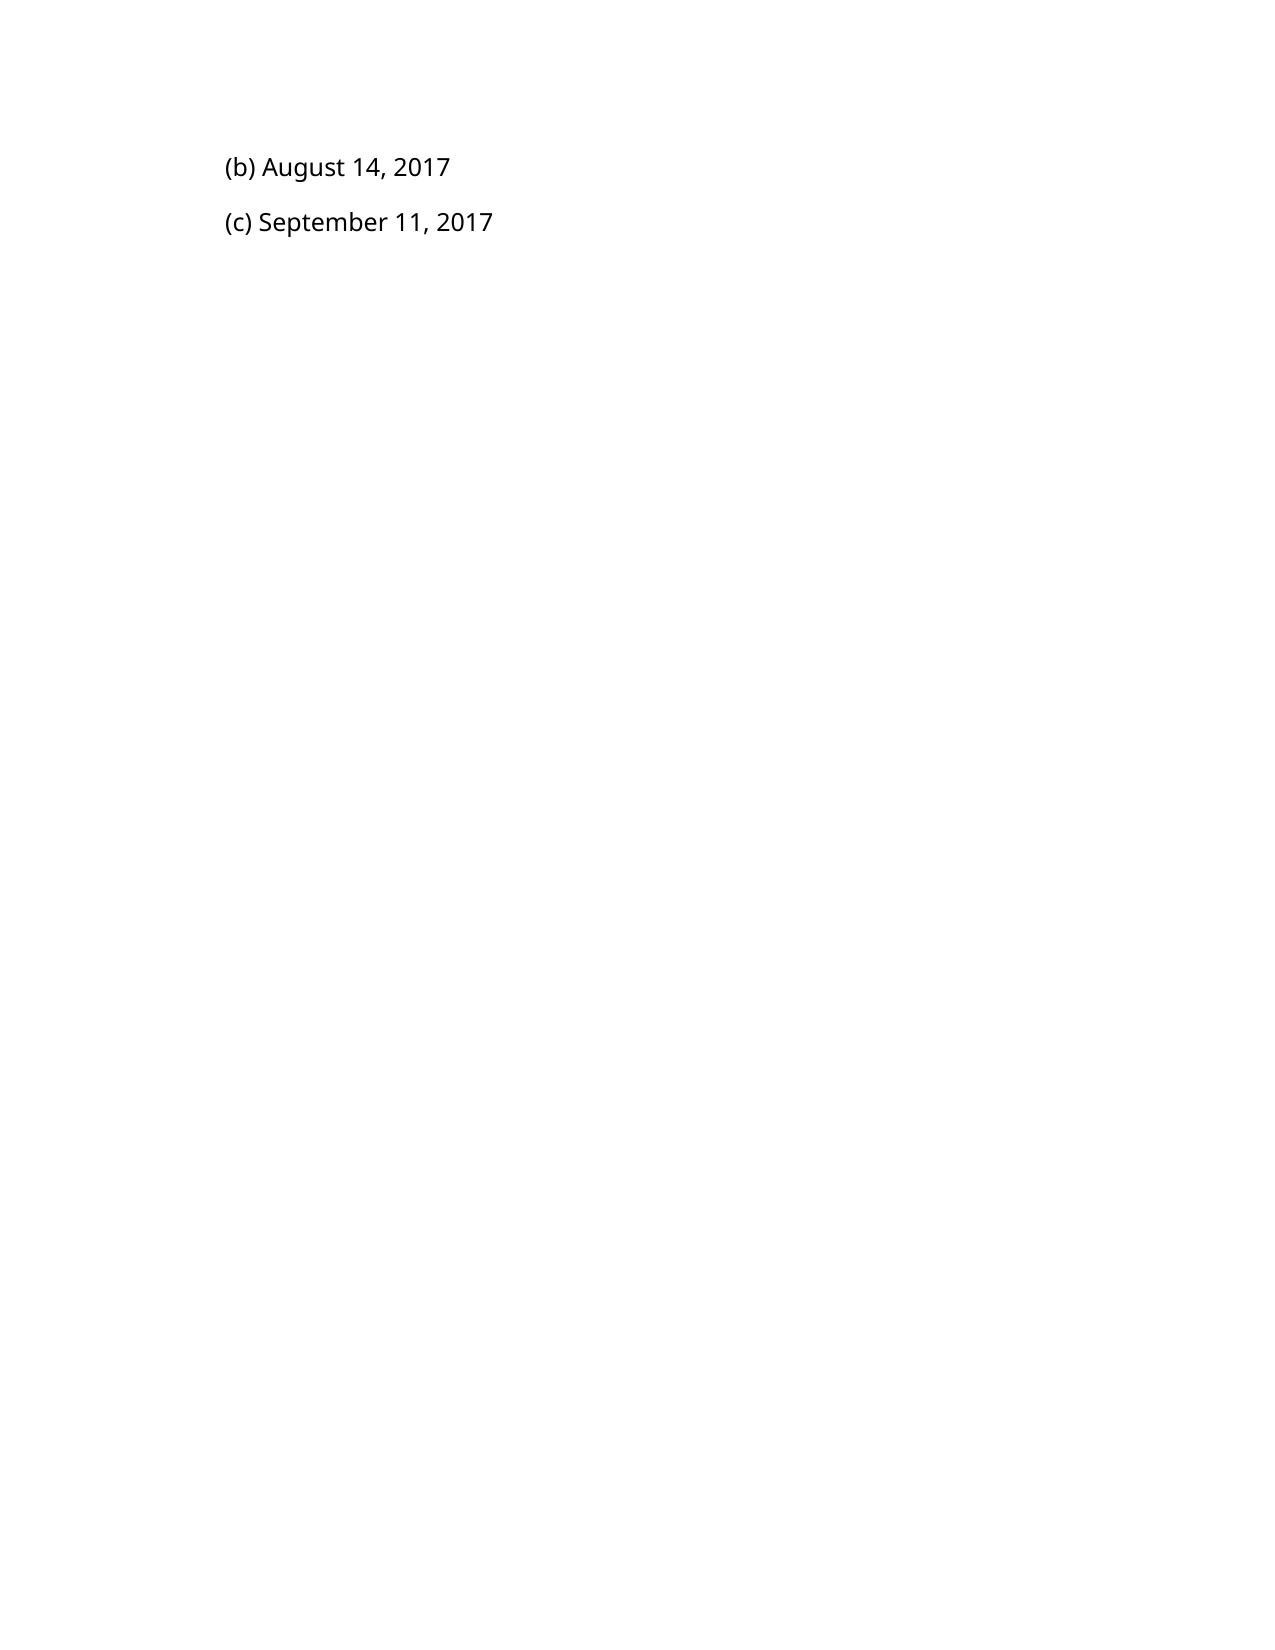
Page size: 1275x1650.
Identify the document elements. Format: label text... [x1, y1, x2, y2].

text (c) September 11, 2017 [150, 205, 1125, 239]
text (b) August 14, 2017 [150, 150, 1125, 184]
